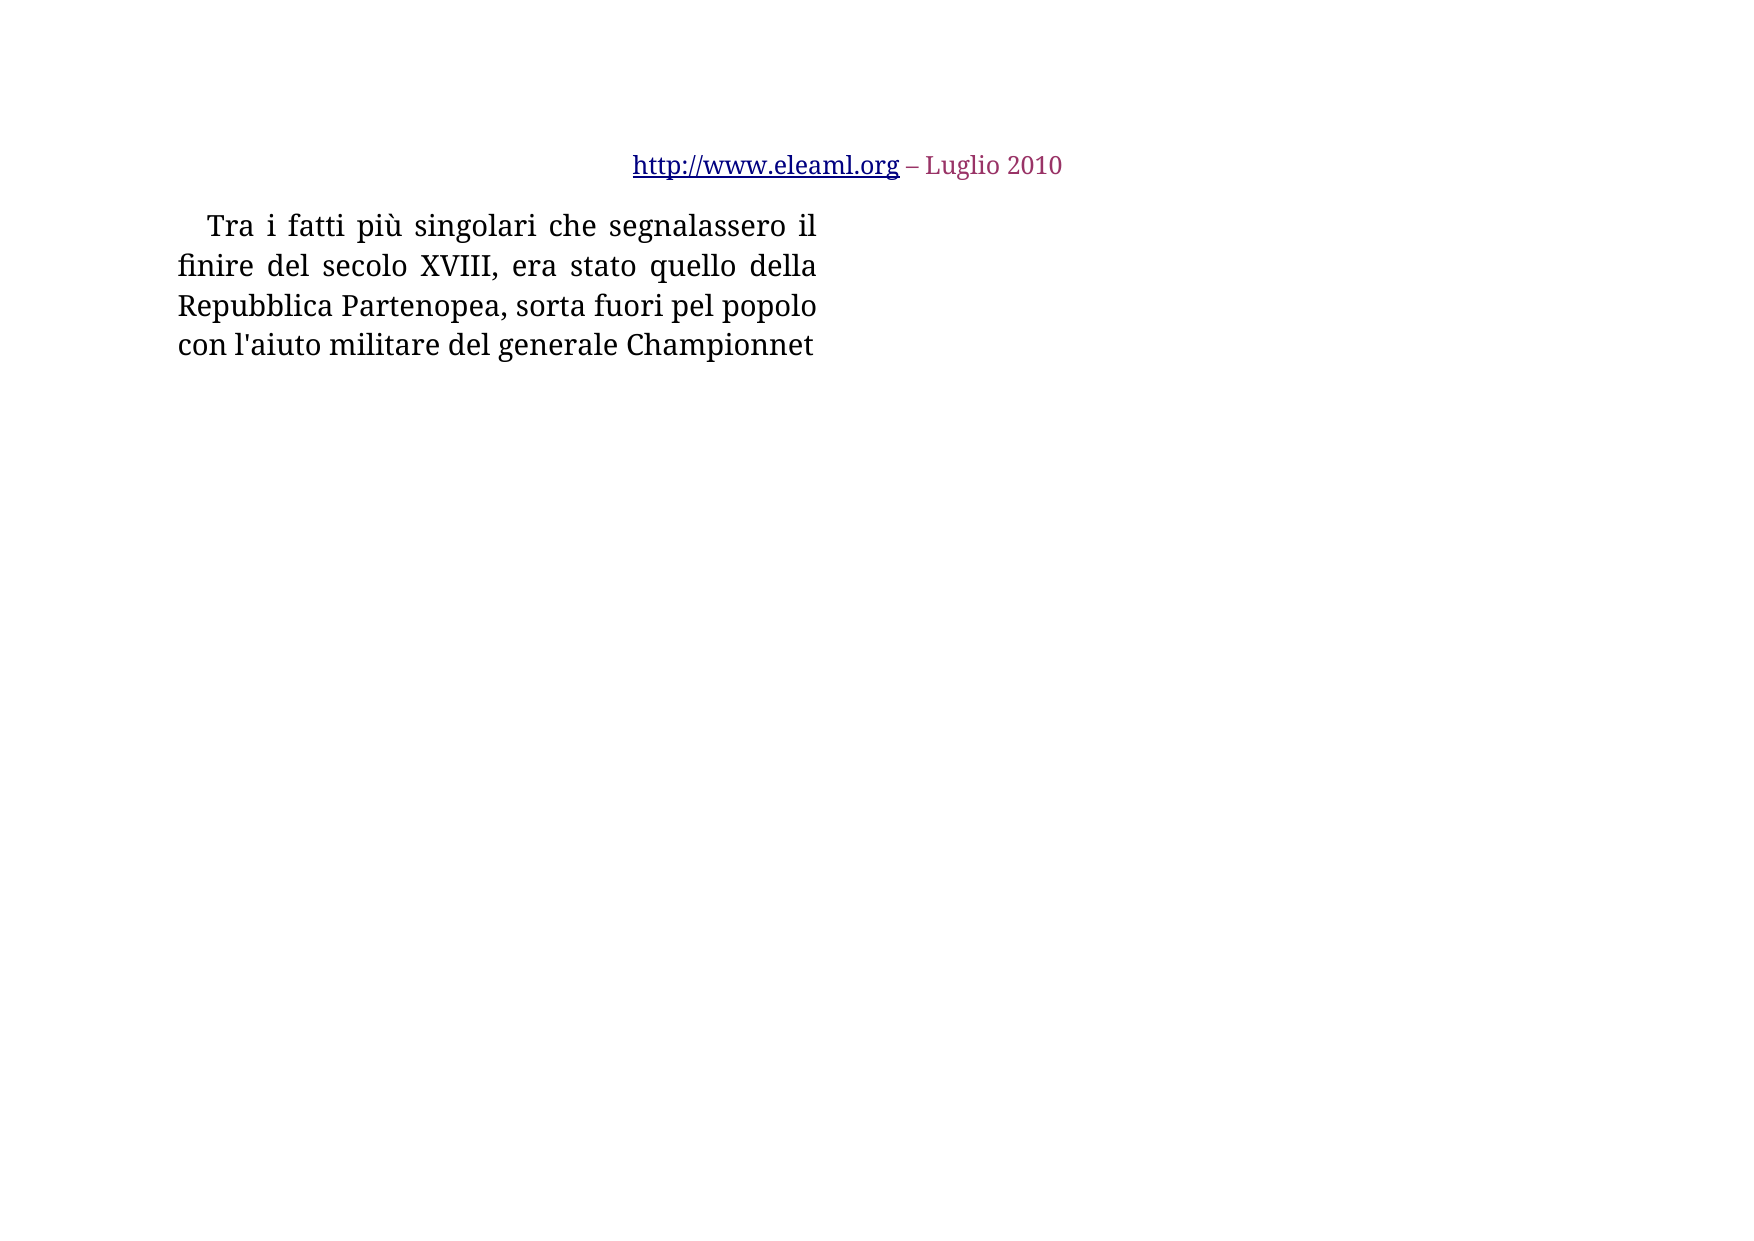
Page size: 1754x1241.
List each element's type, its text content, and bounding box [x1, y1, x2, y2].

text Tra i fatti più singolari che segnalassero il finire del secolo XVIII, era stato quello della Repubblica Partenopea, sorta fuori pel popolo con l'aiuto militare del generale Championnet [177, 206, 818, 364]
